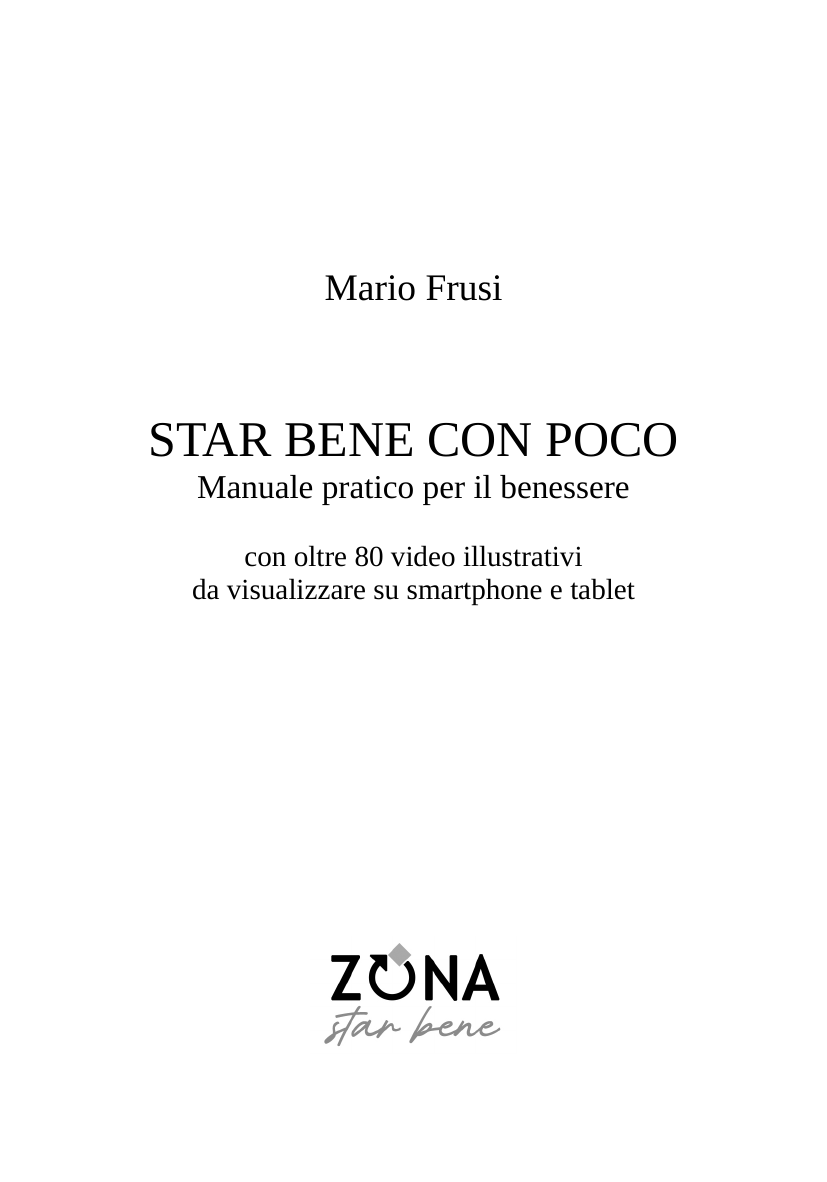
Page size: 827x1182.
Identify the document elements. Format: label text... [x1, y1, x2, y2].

text con oltre 80 video illustrativi [88, 539, 738, 572]
text Mario Frusi [88, 266, 738, 309]
text da visualizzare su smartphone e tablet [88, 572, 738, 606]
text star bene con poco Manuale pratico per il benessere [88, 409, 738, 505]
picture [310, 936, 517, 1054]
